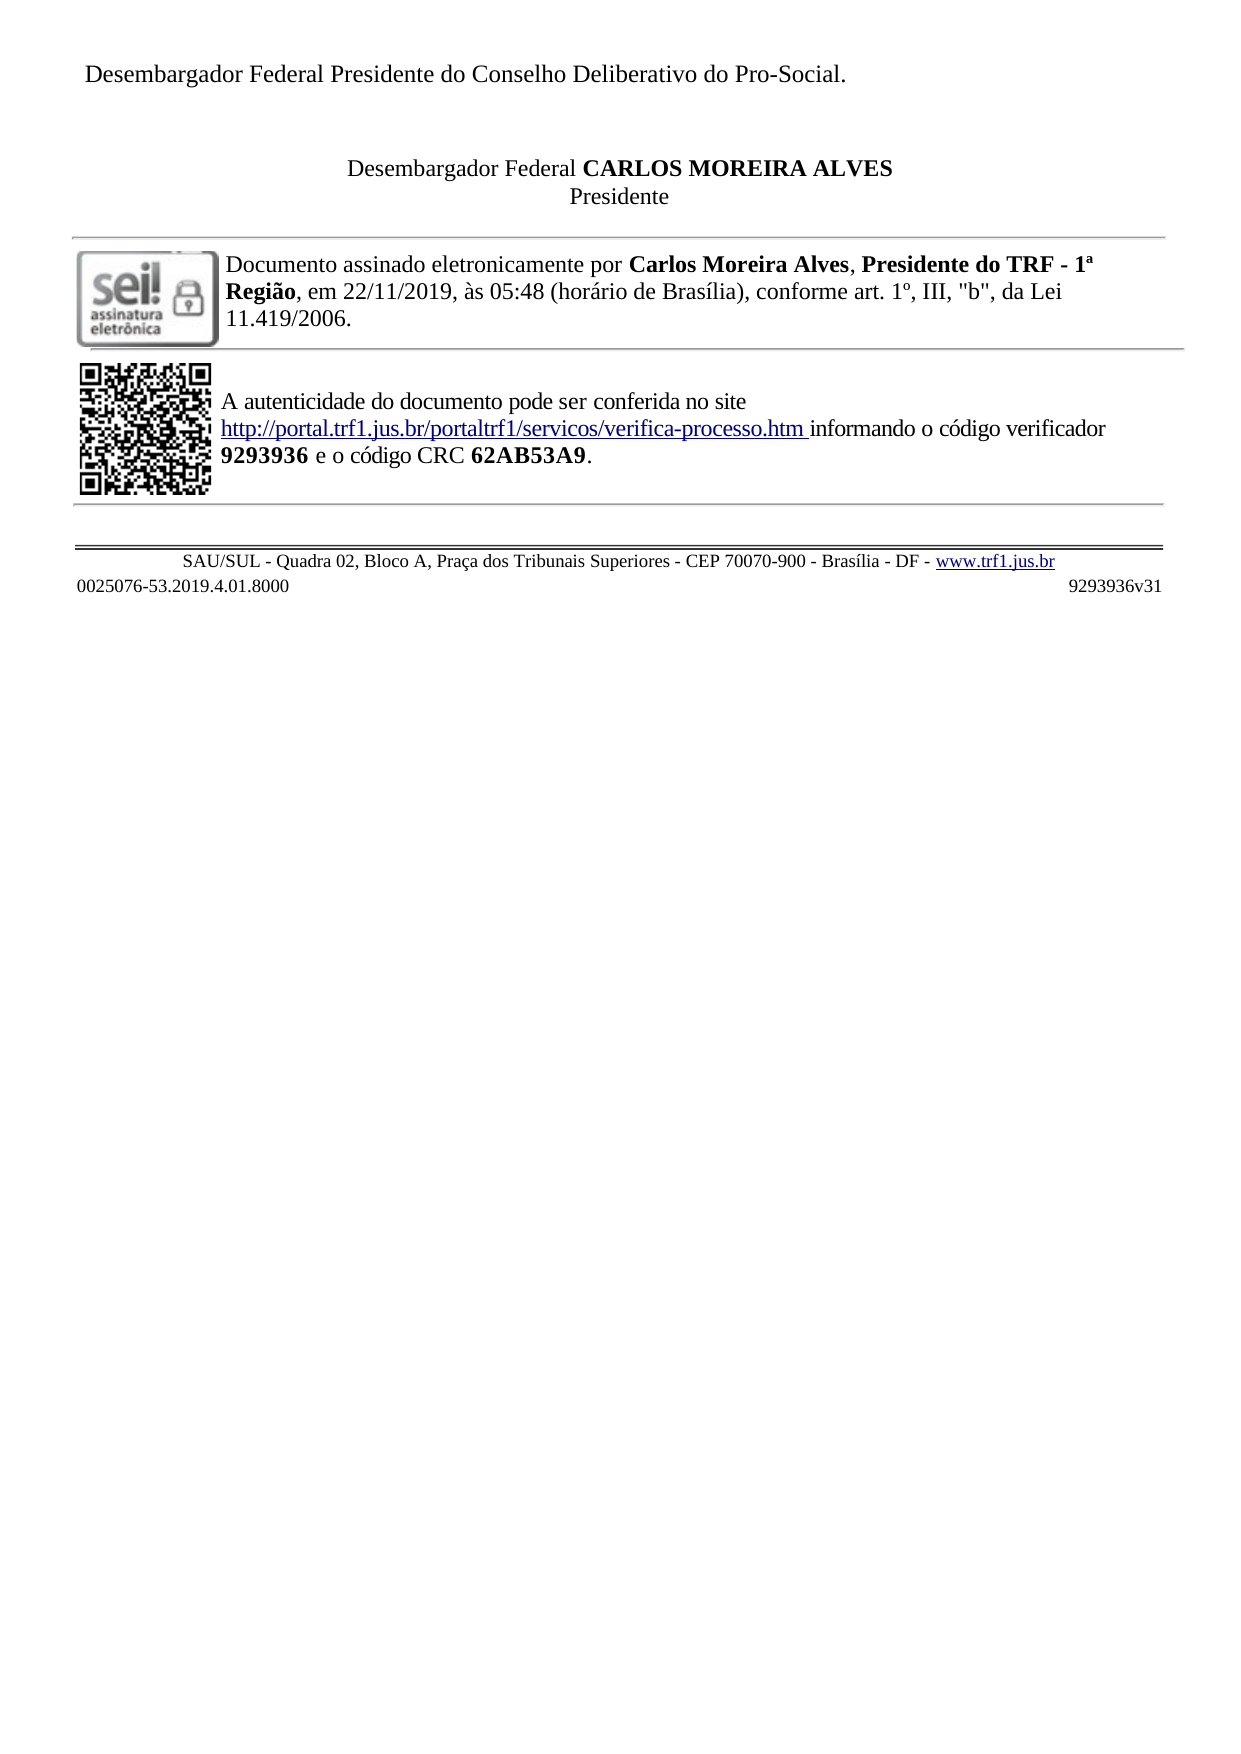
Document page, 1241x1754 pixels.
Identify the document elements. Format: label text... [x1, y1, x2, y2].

text Desembargador Federal CARLOS MOREIRA ALVES [60, 155, 1179, 182]
text 0025076-53.2019.4.01.8000 9293936v31 [60, 575, 1178, 597]
text Documento assinado eletronicamente por Carlos Moreira Alves, Presidente do TRF - 1ª Região, em 22/11/2019, às 05:48 (horário de Brasília), conforme art. 1º, III, "b", da Lei 11.419/2006. [225, 251, 1149, 332]
text Presidente [60, 182, 1178, 210]
text Desembargador Federal Presidente do Conselho Deliberativo do Pro-Social. [84, 59, 1180, 88]
text A autenticidade do documento pode ser conferida no site http://portal.trf1.jus.br/portaltrf1/servicos/verifica-processo.htm informando o código verificador 9293936 e o código CRC 62AB53A9. [221, 387, 1114, 469]
text SAU/SUL - Quadra 02, Bloco A, Praça dos Tribunais Superiores - CEP 70070-900 - Brasília - DF - www.trf1.jus.br [60, 538, 1177, 571]
picture [76, 251, 219, 347]
picture [79, 363, 212, 495]
